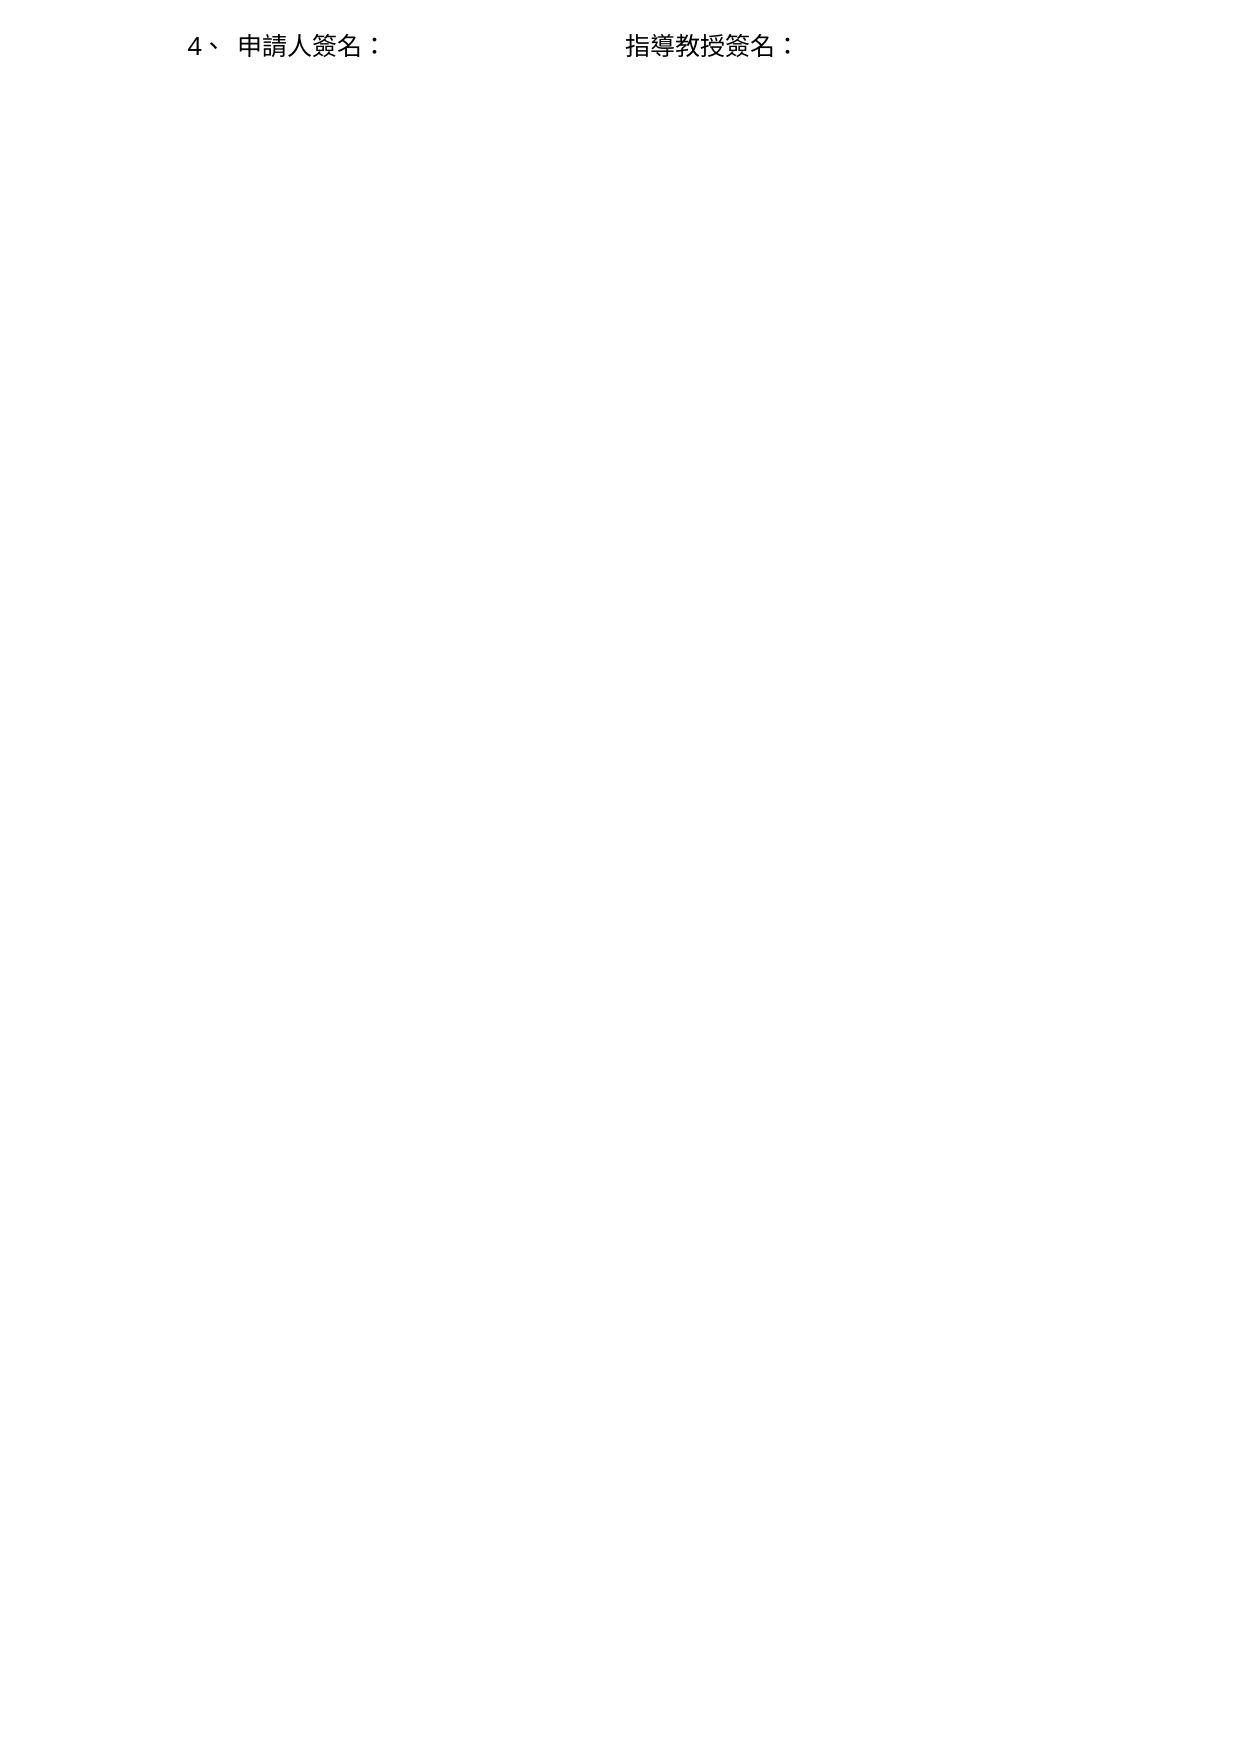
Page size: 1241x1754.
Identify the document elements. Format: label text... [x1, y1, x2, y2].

list 申請人簽名： 指導教授簽名： [187, 25, 1053, 62]
